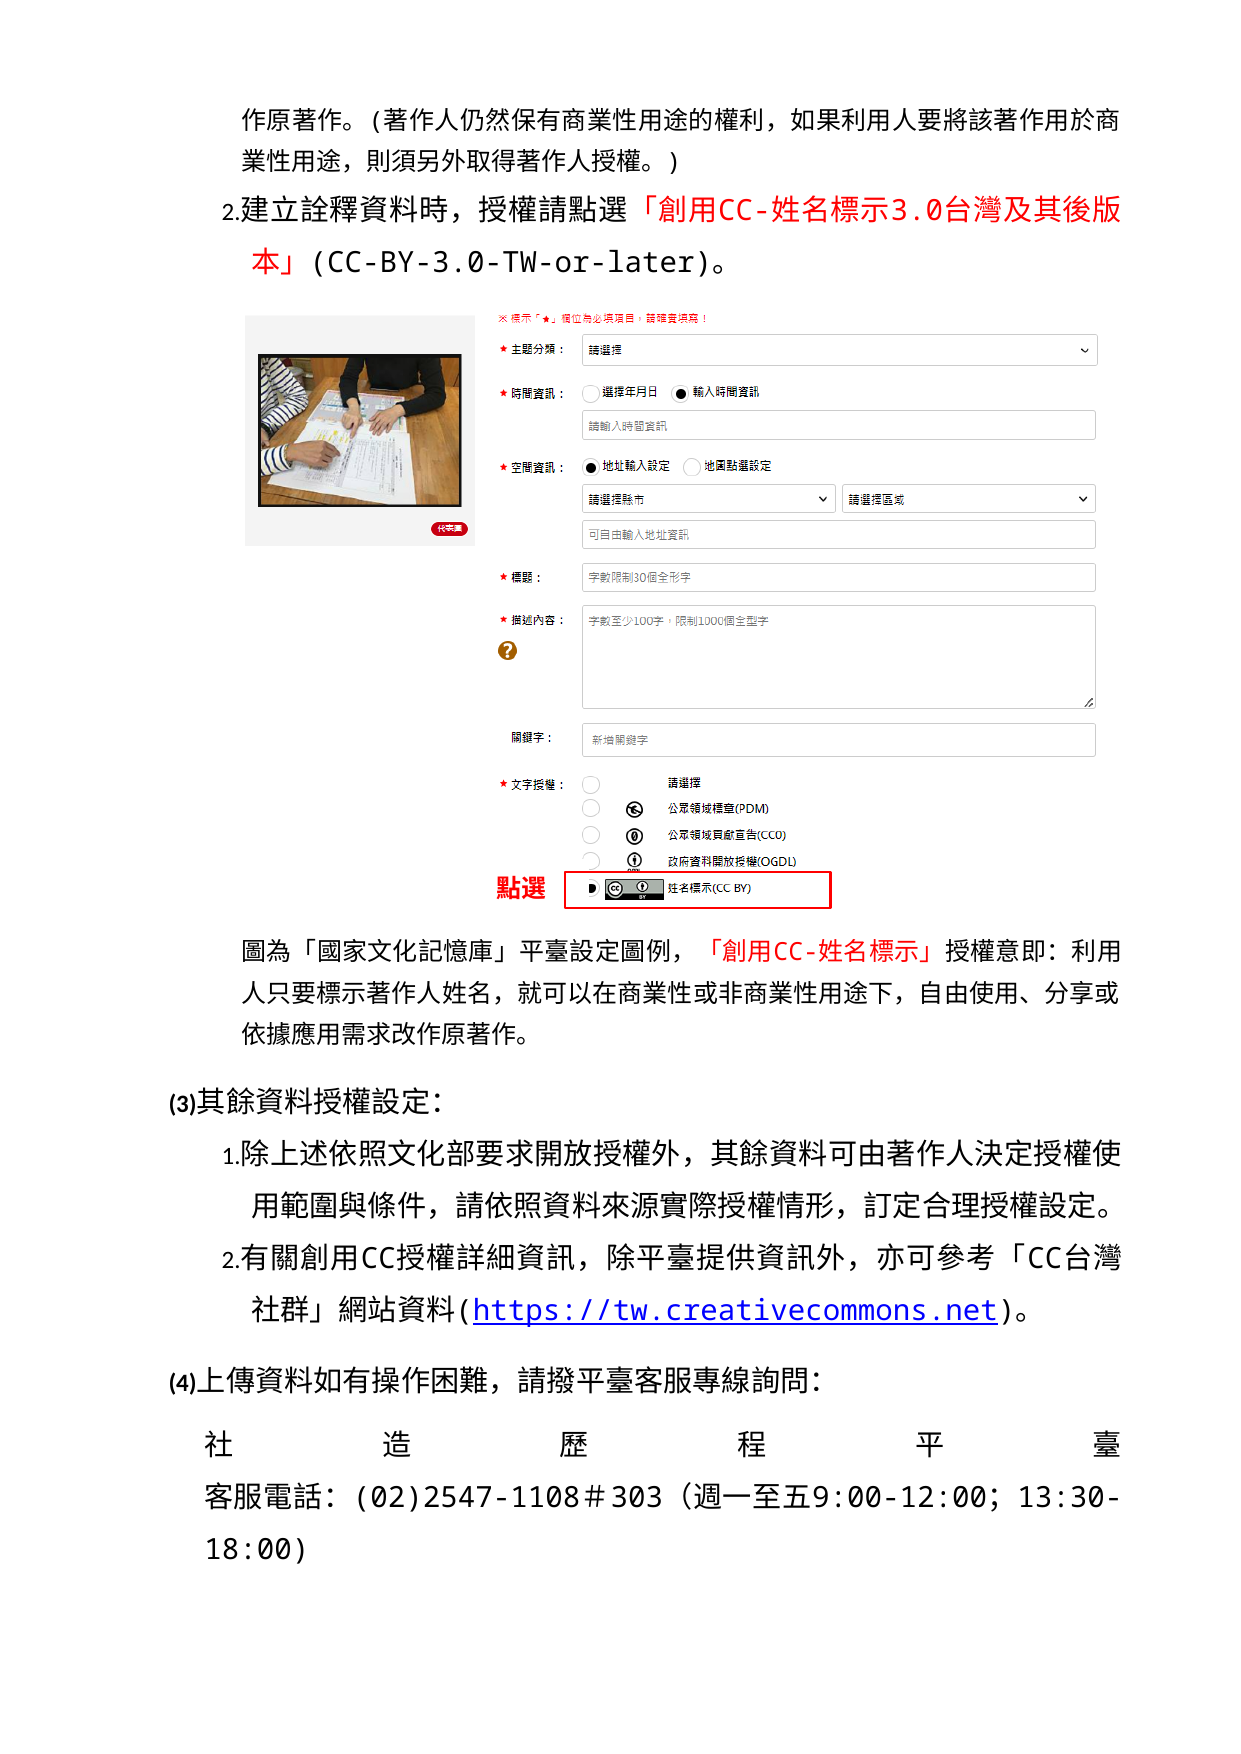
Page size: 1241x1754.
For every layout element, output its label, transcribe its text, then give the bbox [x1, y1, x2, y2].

list 社造歷程平臺 客服電話：(02)2547-1108＃303（週一至五9:00-12:00；13:30-18:00) [204, 1413, 1122, 1569]
text 點選 [496, 868, 580, 902]
list 除上述依照文化部要求開放授權外，其餘資料可由著作人決定授權使用範圍與條件，請依照資料來源實際授權情形，訂定合理授權設定。 [221, 1123, 1122, 1227]
list 上傳資料如有操作困難，請撥平臺客服專線詢問： [168, 1350, 1122, 1402]
list 有關創用CC授權詳細資訊，除平臺提供資訊外，亦可參考「CC台灣社群」網站資料(https://tw.creativecommons.net)。 [221, 1227, 1122, 1331]
list 其餘資料授權設定： [168, 1071, 1122, 1123]
picture [236, 298, 1105, 920]
list 圖為「國家文化記憶庫」平臺設定圖例，「創用CC-姓名標示」授權意即：利用人只要標示著作人姓名，就可以在商業性或非商業性用途下，自由使用、分享或依據應用需求改作原著作。 [241, 927, 1122, 1052]
list 建立詮釋資料時，授權請點選「創用CC-姓名標示3.0台灣及其後版本」(CC-BY-3.0-TW-or-later)。 [221, 179, 1122, 283]
list 作原著作。(著作人仍然保有商業性用途的權利，如果利用人要將該著作用於商業性用途，則須另外取得著作人授權。) [241, 96, 1122, 179]
